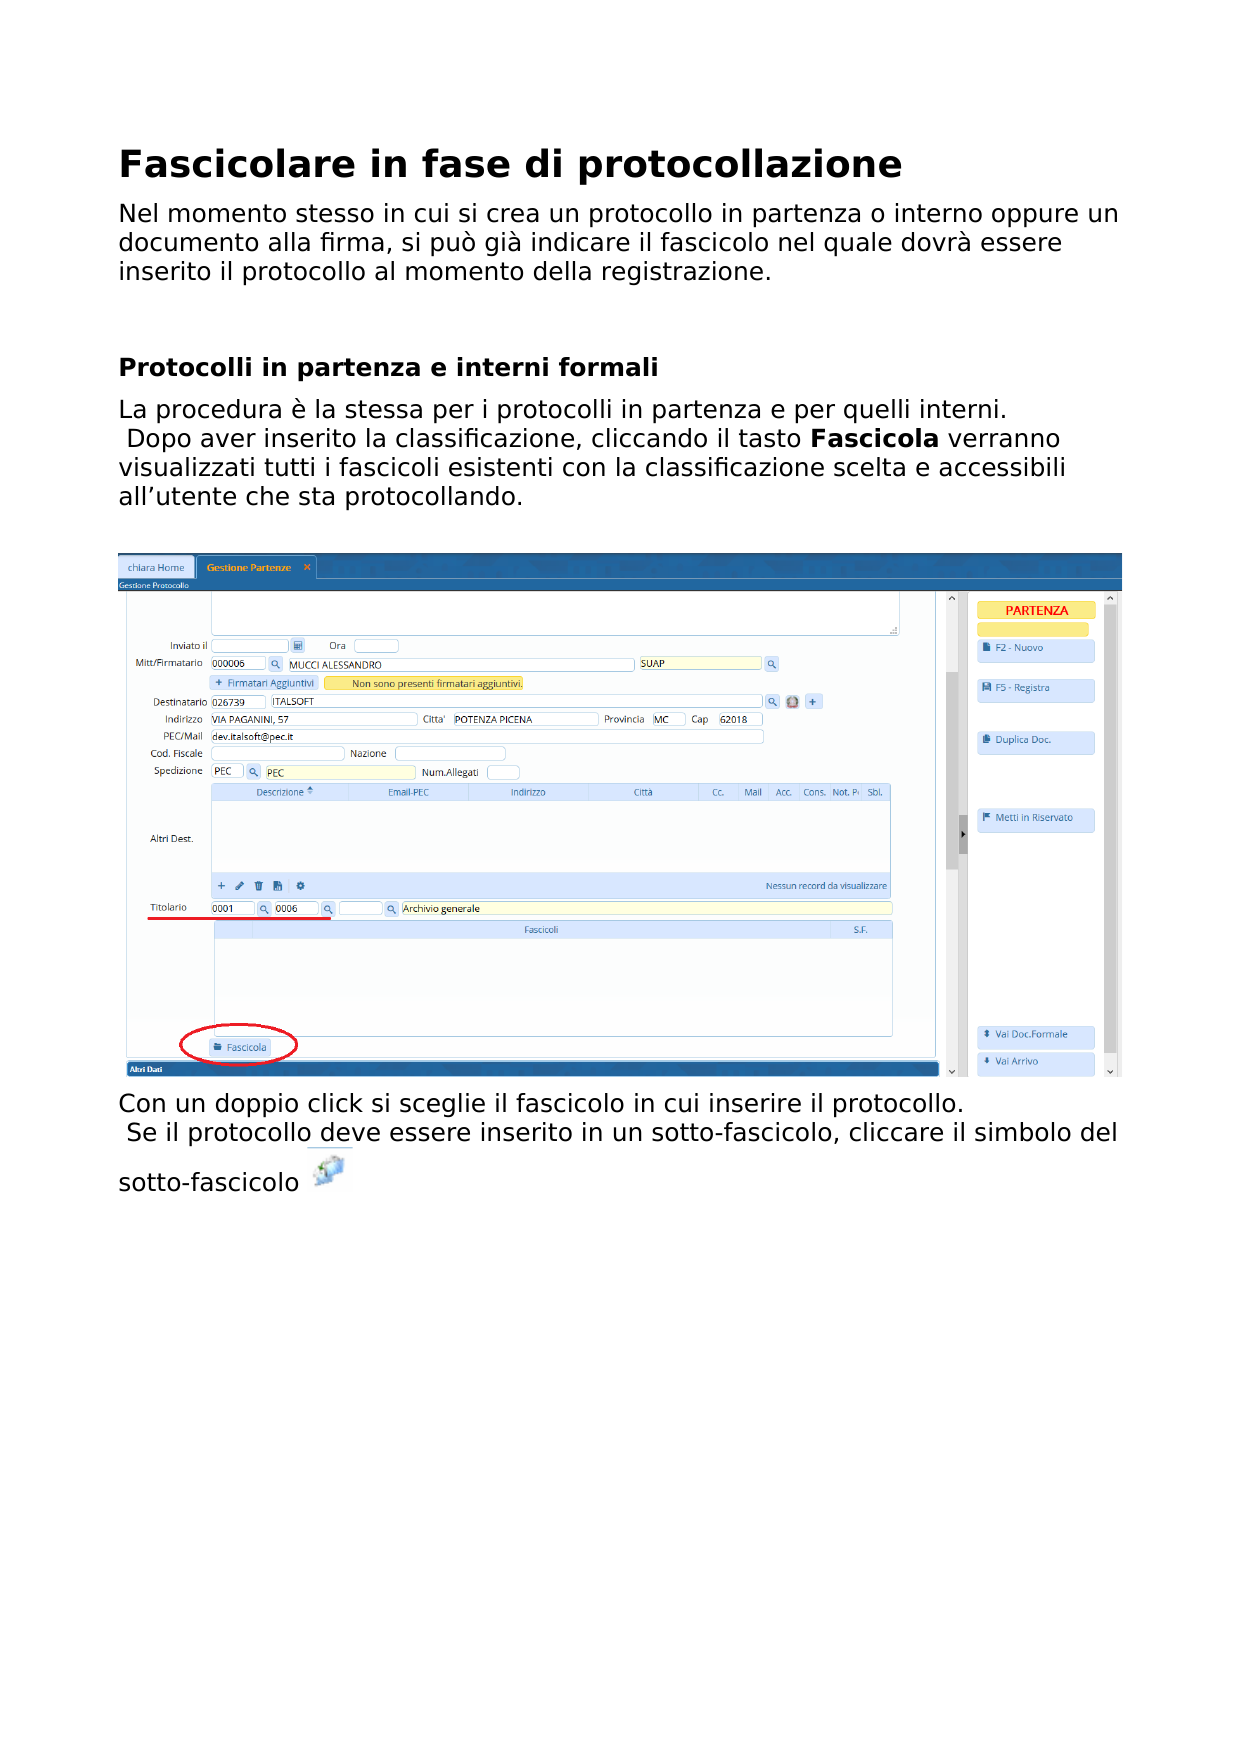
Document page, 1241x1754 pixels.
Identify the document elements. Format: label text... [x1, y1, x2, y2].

text Nel momento stesso in cui si crea un protocollo in partenza o interno oppure un documento alla firma, si può già indicare il fascicolo nel quale dovrà essere inserito il protocollo al momento della registrazione. [118, 199, 1122, 316]
picture [118, 553, 1123, 1077]
picture [307, 1147, 353, 1192]
text La procedura è la stessa per i protocolli in partenza e per quelli interni. Dopo aver inserito la classificazione, cliccando il tasto Fascicola verranno visualizzati tutti i fascicoli esistenti con la classificazione scelta e accessibili all’utente che sta protocollando. [118, 395, 1122, 541]
subtitle Fascicolare in fase di protocollazione [118, 143, 1122, 187]
subtitle Protocolli in partenza e interni formali [118, 353, 1122, 383]
text Con un doppio click si sceglie il fascicolo in cui inserire il protocollo. Se il protocollo deve essere inserito in un sotto-fascicolo, cliccare il simbolo del sotto-fascicolo [118, 1089, 1122, 1197]
